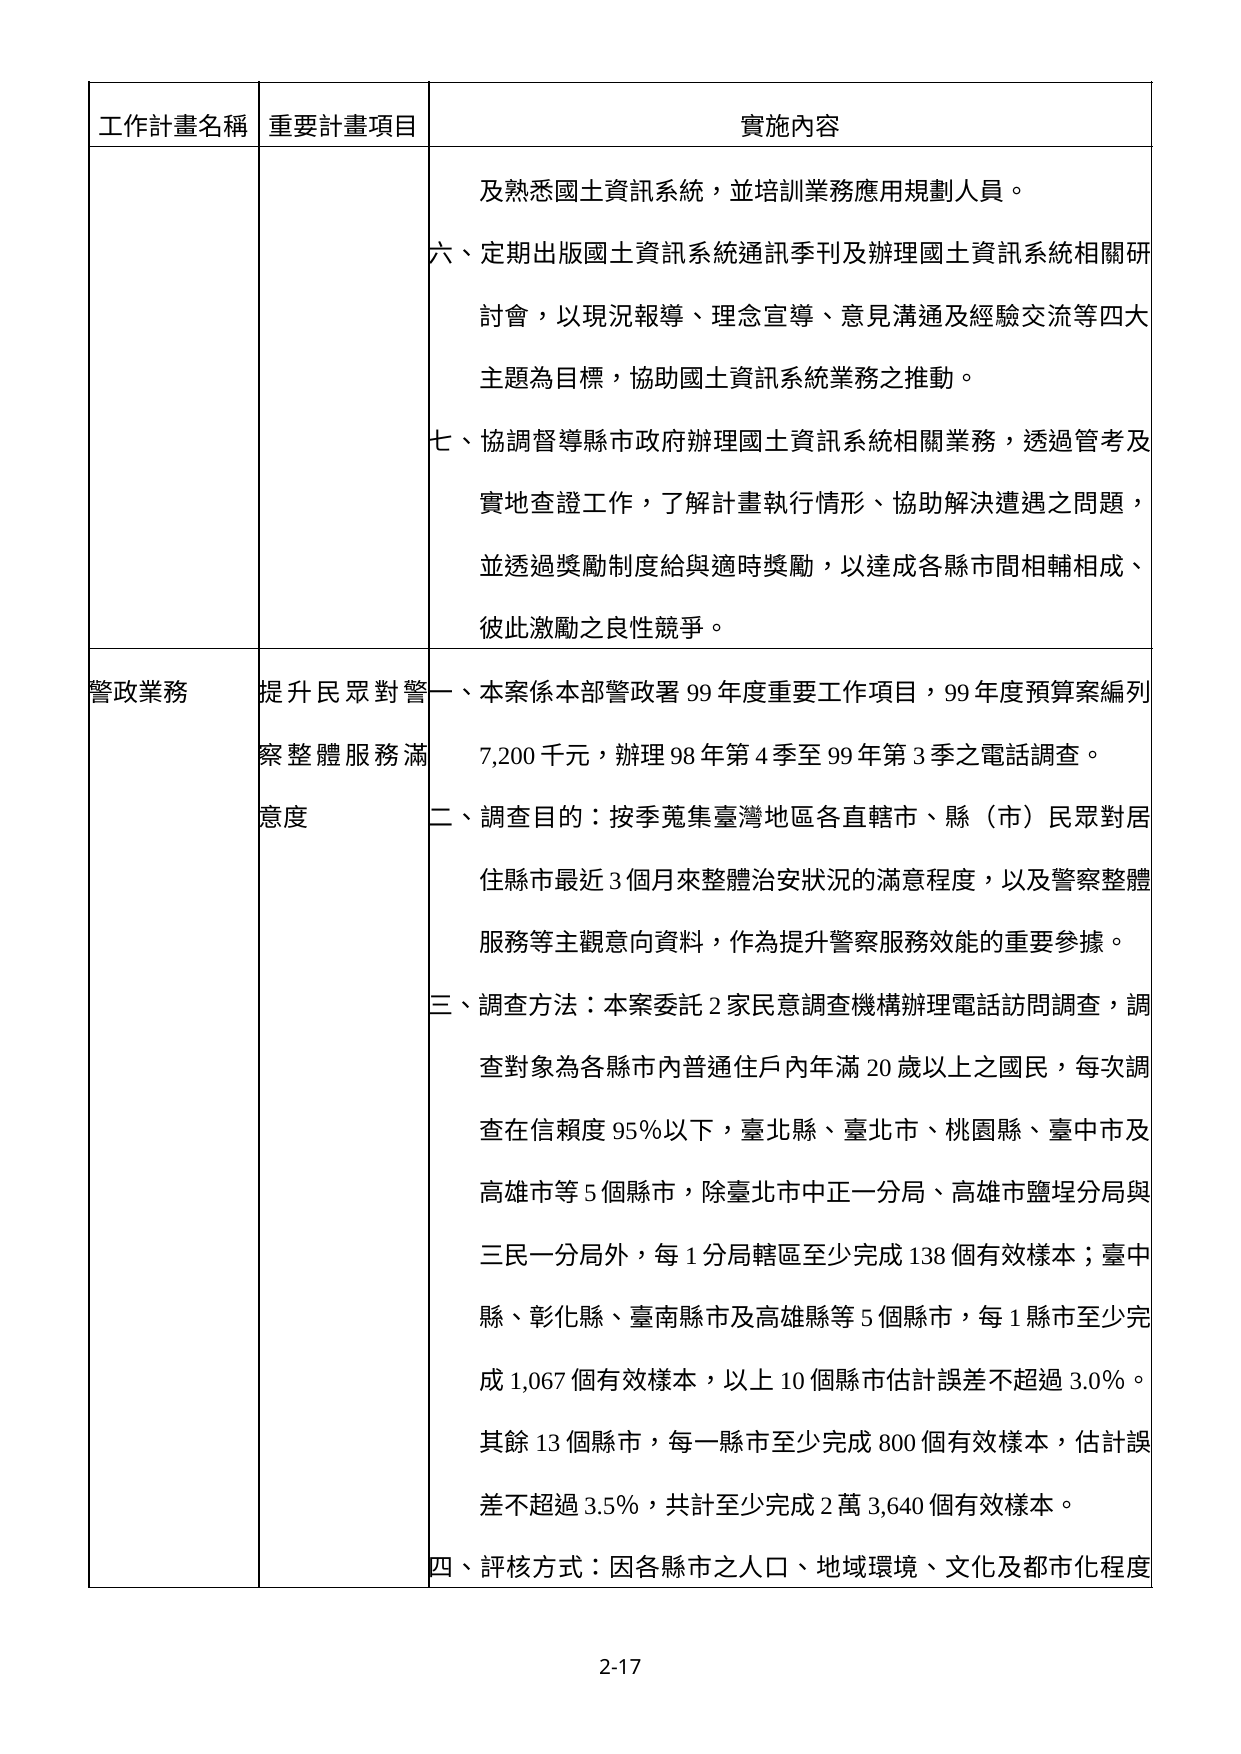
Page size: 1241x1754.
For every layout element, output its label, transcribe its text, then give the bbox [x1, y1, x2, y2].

table_cell [90, 147, 258, 647]
table_cell 提升民眾對警察整體服務滿意度 [260, 649, 428, 1587]
table_header 工作計畫名稱 [90, 83, 258, 146]
table_header 實施內容 [430, 83, 1151, 146]
table_cell 及熟悉國土資訊系統，並培訓業務應用規劃人員。 六、定期出版國土資訊系統通訊季刊及辦理國土資訊系統相關研討會，以現況報導、理念宣導、意見溝通及經驗交流等四大主題為目標，協助國土資訊系統業務之推動。 七、協調督導縣市政府辦理國土資訊系統相關業務，透過管考及實地查證工作，了解計畫執行情形、協助解決遭遇之問題，並透過獎勵制度給與適時獎勵，以達成各縣市間相輔相成、彼此激勵之良性競爭。 [430, 147, 1151, 647]
table_cell [260, 147, 428, 647]
table_cell 一、本案係本部警政署99年度重要工作項目，99年度預算案編列7,200千元，辦理98年第4季至99年第3季之電話調查。 二、調查目的：按季蒐集臺灣地區各直轄市、縣（市）民眾對居住縣市最近3個月來整體治安狀況的滿意程度，以及警察整體服務等主觀意向資料，作為提升警察服務效能的重要參據。 三、調查方法：本案委託2家民意調查機構辦理電話訪問調查，調查對象為各縣市內普通住戶內年滿20歲以上之國民，每次調查在信賴度95％以下，臺北縣、臺北市、桃園縣、臺中市及高雄市等5個縣市，除臺北市中正一分局、高雄市鹽埕分局與三民一分局外，每1分局轄區至少完成138個有效樣本；臺中縣、彰化縣、臺南縣市及高雄縣等5個縣市，每1縣市至少完成1,067個有效樣本，以上10個縣市估計誤差不超過3.0％。其餘13個縣市，每一縣市至少完成800個有效樣本，估計誤差不超過3.5％，共計至少完成2萬3,640個有效樣本。 四、評核方式：因各縣市之人口、地域環境、文化及都市化程度 [430, 649, 1151, 1587]
table_header 重要計畫項目 [260, 83, 428, 146]
table_cell 警政業務 [90, 649, 258, 1587]
